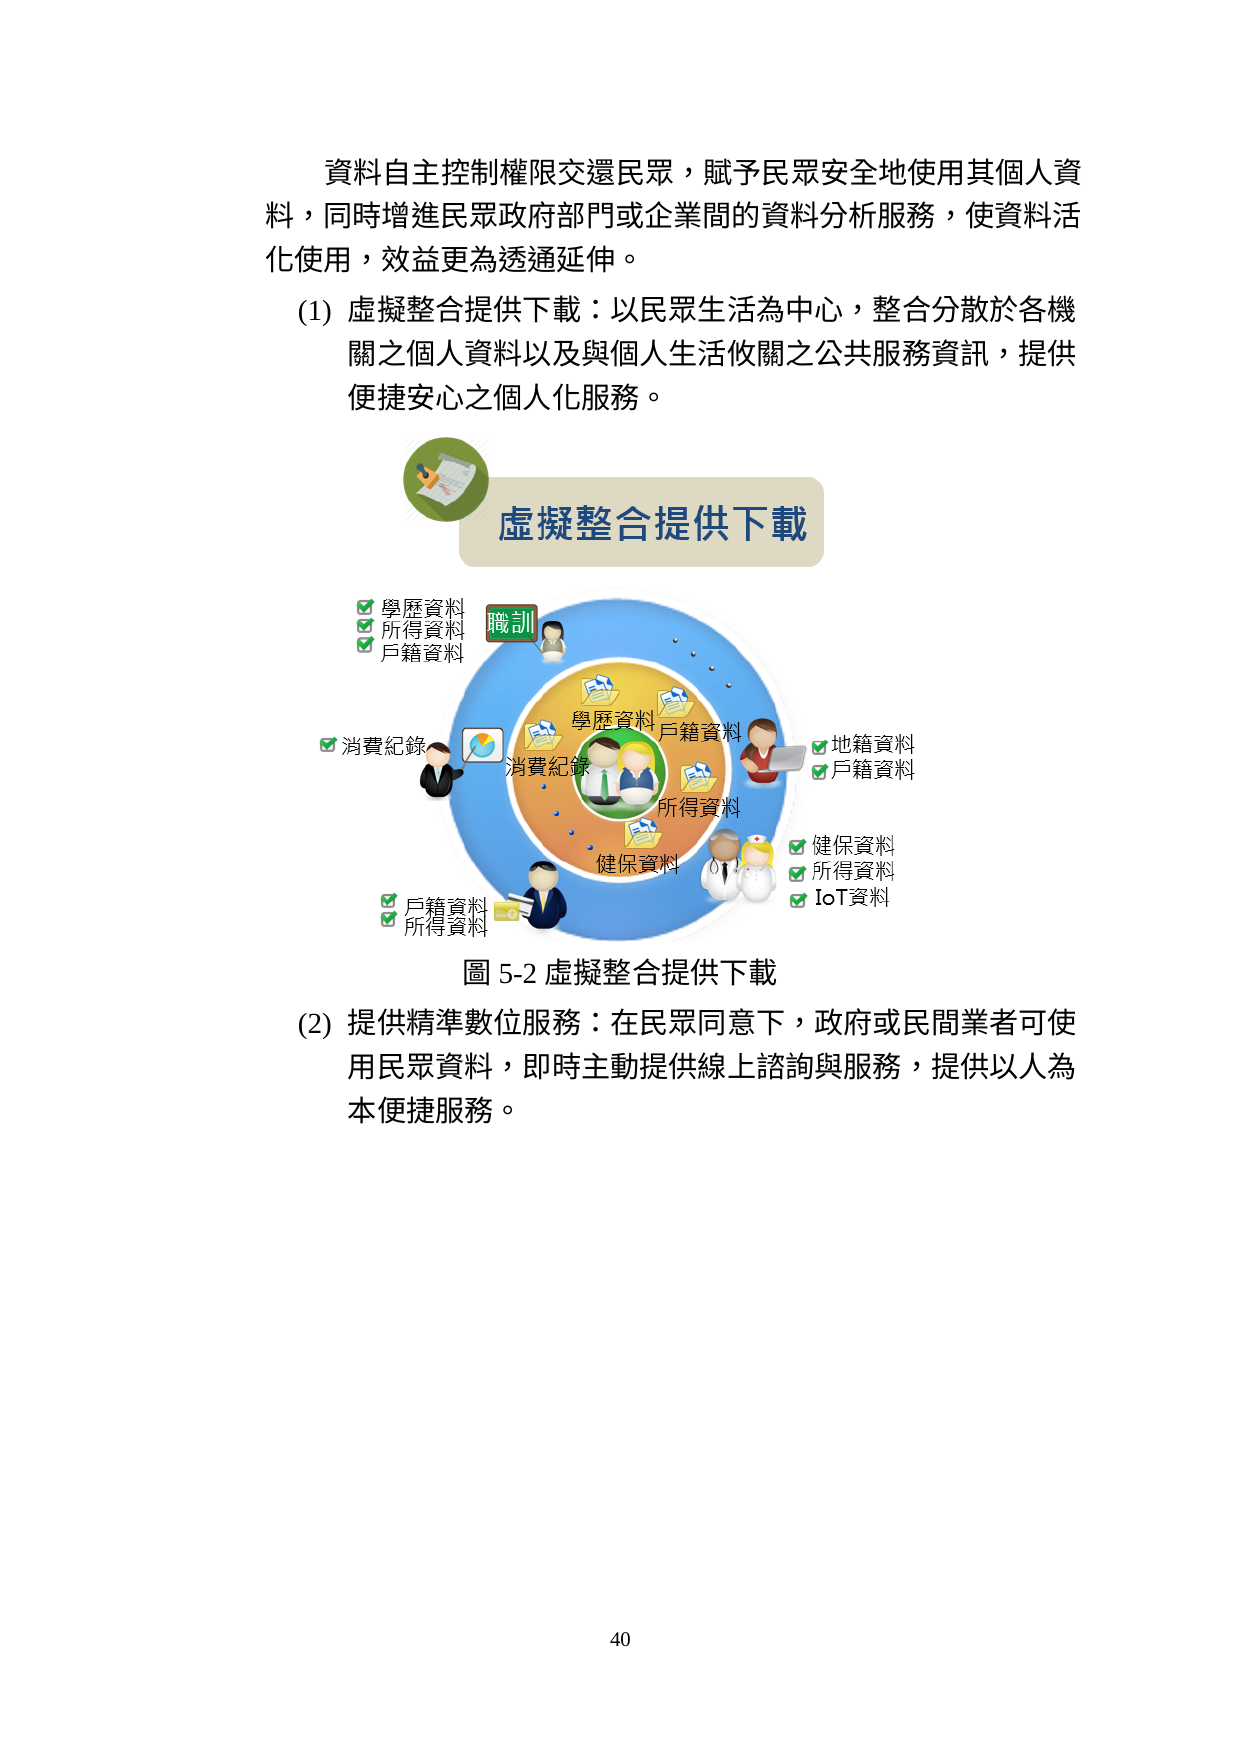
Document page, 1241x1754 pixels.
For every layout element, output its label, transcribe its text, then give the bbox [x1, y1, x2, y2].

picture [309, 422, 931, 942]
text 資料自主控制權限交還民眾，賦予民眾安全地使用其個人資料，同時增進民眾政府部門或企業間的資料分析服務，使資料活化使用，效益更為透通延伸。 [265, 148, 1092, 279]
text 圖 5-2 虛擬整合提供下載 [148, 948, 1092, 992]
list 提供精準數位服務：在民眾同意下，政府或民間業者可使用民眾資料，即時主動提供線上諮詢與服務，提供以人為本便捷服務。 [298, 998, 1092, 1129]
list 虛擬整合提供下載：以民眾生活為中心，整合分散於各機關之個人資料以及與個人生活攸關之公共服務資訊，提供便捷安心之個人化服務。 [298, 285, 1092, 416]
